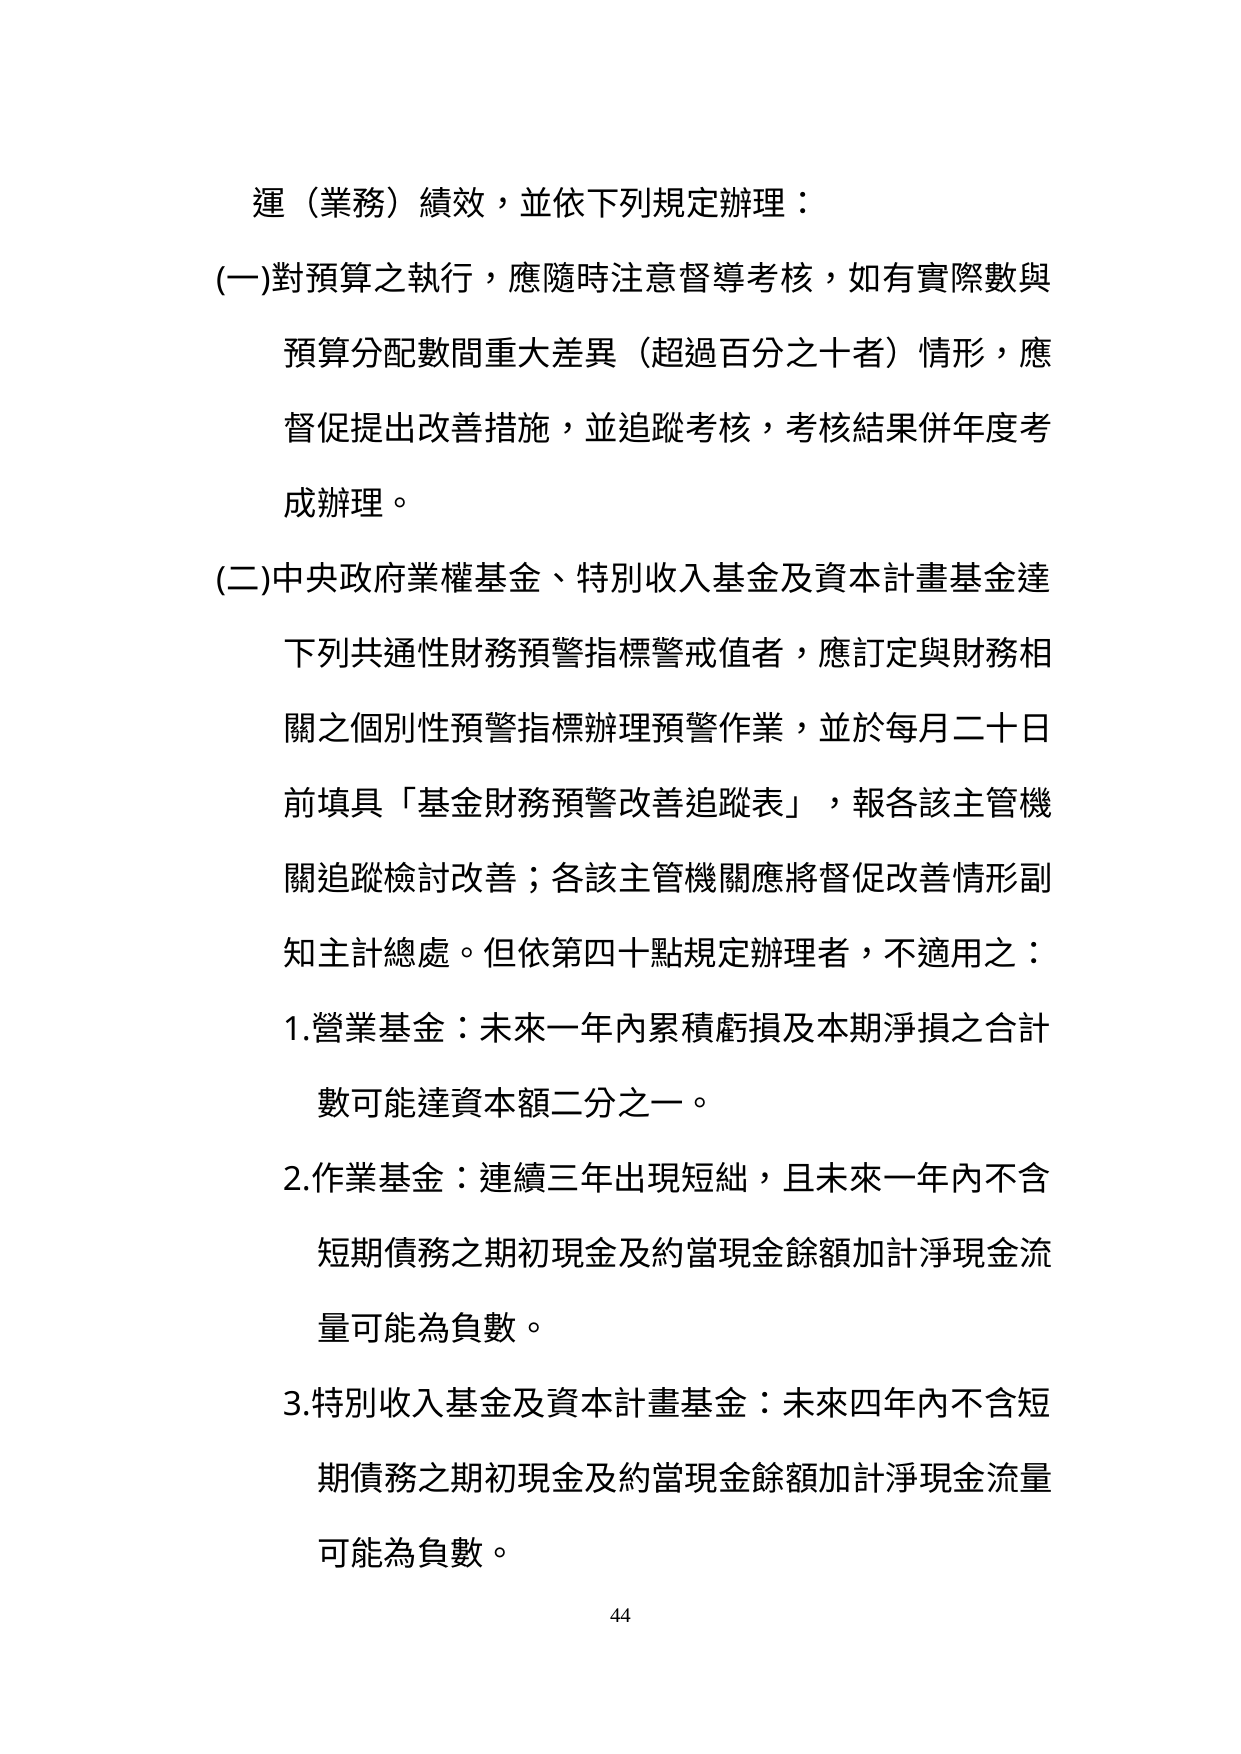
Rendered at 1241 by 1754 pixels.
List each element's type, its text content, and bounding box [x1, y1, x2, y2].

text 2.作業基金：連續三年出現短絀，且未來一年內不含短期債務之期初現金及約當現金餘額加計淨現金流量可能為負數。 [283, 1139, 1053, 1364]
text (二)中央政府業權基金、特別收入基金及資本計畫基金達下列共通性財務預警指標警戒值者，應訂定與財務相關之個別性預警指標辦理預警作業，並於每月二十日前填具「基金財務預警改善追蹤表」，報各該主管機關追蹤檢討改善；各該主管機關應將督促改善情形副知主計總處。但依第四十點規定辦理者，不適用之： [216, 539, 1053, 989]
text 1.營業基金：未來一年內累積虧損及本期淨損之合計數可能達資本額二分之一。 [283, 989, 1053, 1139]
text (一)對預算之執行，應隨時注意督導考核，如有實際數與預算分配數間重大差異（超過百分之十者）情形，應督促提出改善措施，並追蹤考核，考核結果併年度考成辦理。 [216, 239, 1053, 539]
text 運（業務）績效，並依下列規定辦理： [186, 164, 1053, 239]
text 3.特別收入基金及資本計畫基金：未來四年內不含短期債務之期初現金及約當現金餘額加計淨現金流量可能為負數。 [283, 1364, 1053, 1589]
